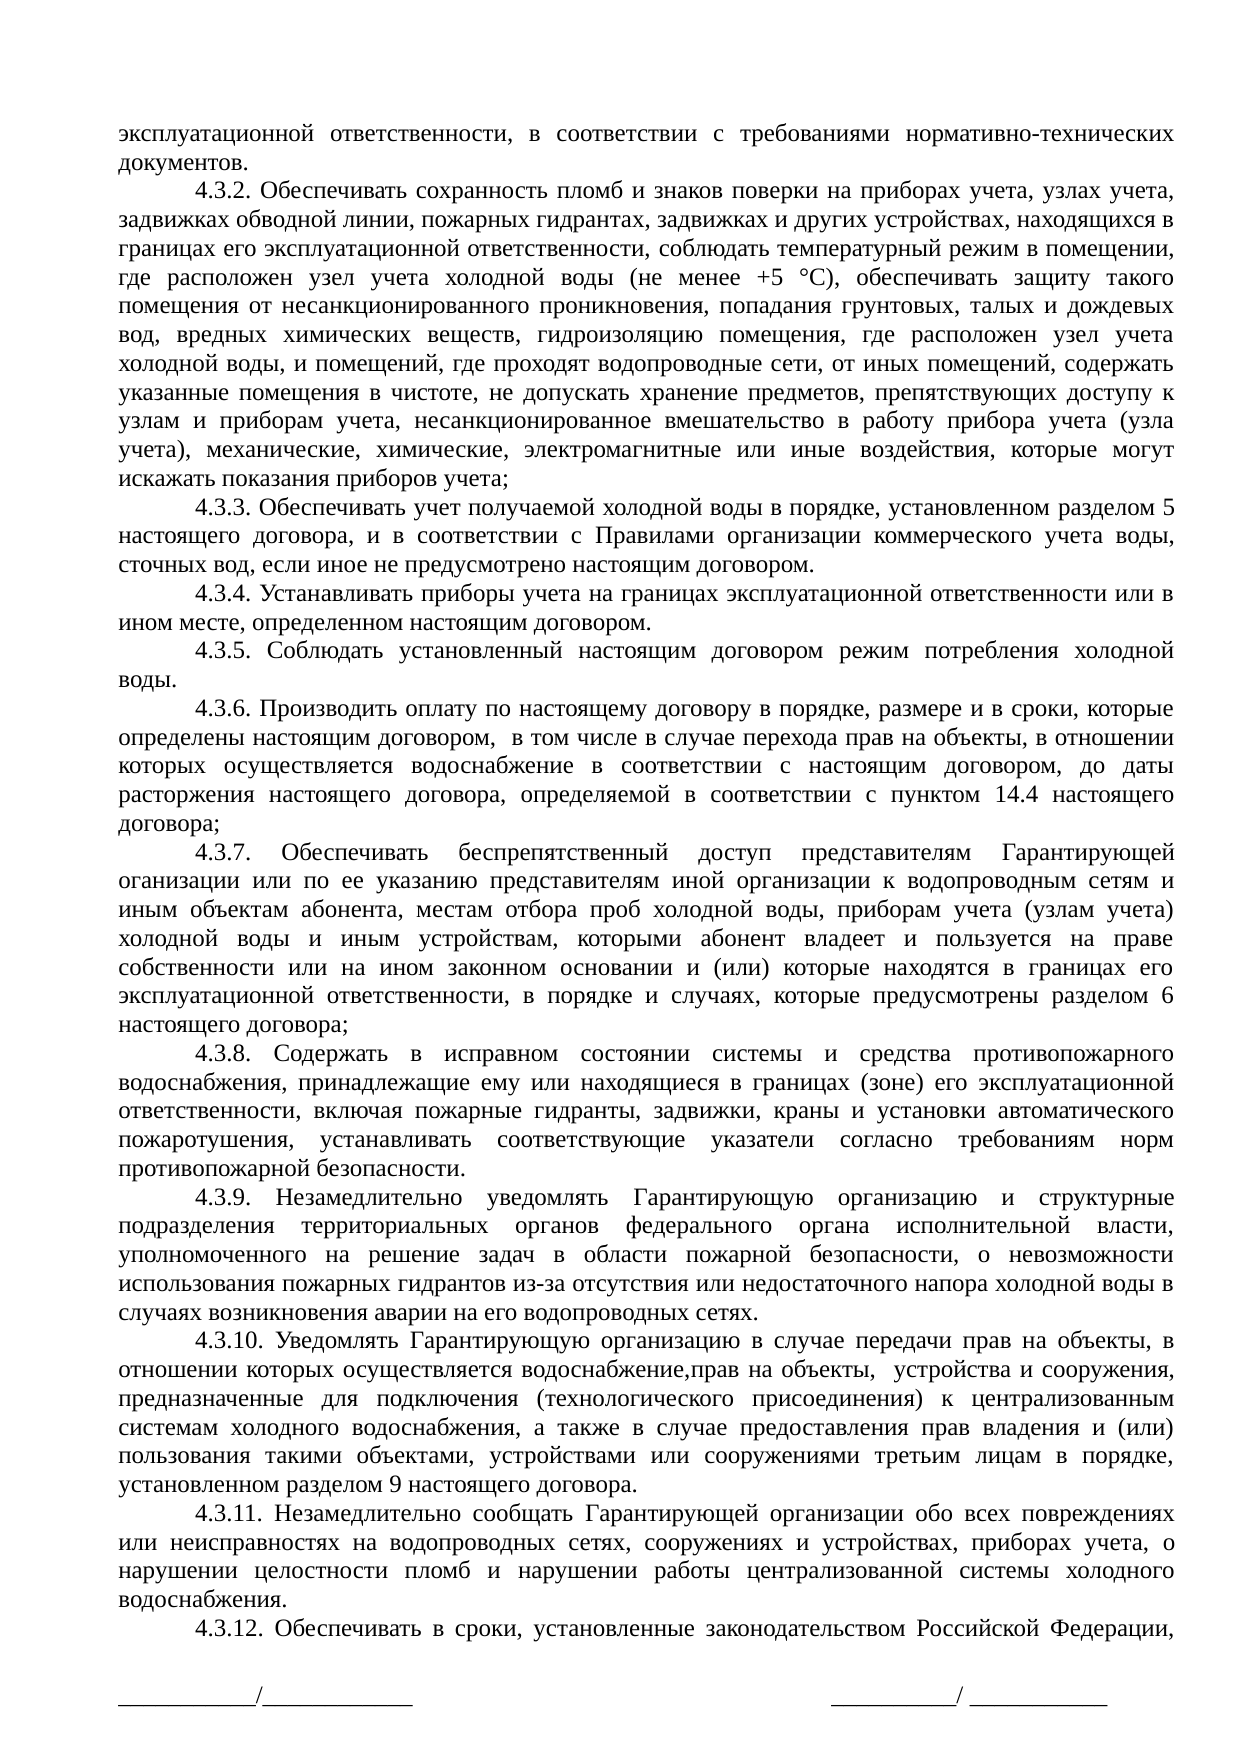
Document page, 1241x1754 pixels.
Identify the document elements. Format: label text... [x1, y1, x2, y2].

text 4.3.5. Соблюдать установленный настоящим договором режим потребления холодной воды. [118, 636, 1175, 693]
text 4.3.10. Уведомлять Гарантирующую организацию в случае передачи прав на объекты, в отношении которых осуществляется водоснабжение,прав на объекты, устройства и сооружения, предназначенные для подключения (технологического присоединения) к централизованным системам холодного водоснабжения, а также в случае предоставления прав владения и (или) пользования такими объектами, устройствами или сооружениями третьим лицам в порядке, установленном разделом 9 настоящего договора. [118, 1326, 1175, 1498]
text 4.3.6. Производить оплату по настоящему договору в порядке, размере и в сроки, которые определены настоящим договором, в том числе в случае перехода прав на объекты, в отношении которых осуществляется водоснабжение в соответствии с настоящим договором, до даты расторжения настоящего договора, определяемой в соответствии с пунктом 14.4 настоящего договора; [118, 693, 1175, 837]
text 4.3.11. Незамедлительно сообщать Гарантирующей организации обо всех повреждениях или неисправностях на водопроводных сетях, сооружениях и устройствах, приборах учета, о нарушении целостности пломб и нарушении работы централизованной системы холодного водоснабжения. [118, 1498, 1175, 1613]
text 4.3.4. Устанавливать приборы учета на границах эксплуатационной ответственности или в ином месте, определенном настоящим договором. [118, 578, 1175, 636]
text 4.3.2. Обеспечивать сохранность пломб и знаков поверки на приборах учета, узлах учета, задвижках обводной линии, пожарных гидрантах, задвижках и других устройствах, находящихся в границах его эксплуатационной ответственности, соблюдать температурный режим в помещении, где расположен узел учета холодной воды (не менее +5 °C), обеспечивать защиту такого помещения от несанкционированного проникновения, попадания грунтовых, талых и дождевых вод, вредных химических веществ, гидроизоляцию помещения, где расположен узел учета холодной воды, и помещений, где проходят водопроводные сети, от иных помещений, содержать указанные помещения в чистоте, не допускать хранение предметов, препятствующих доступу к узлам и приборам учета, несанкционированное вмешательство в работу прибора учета (узла учета), механические, химические, электромагнитные или иные воздействия, которые могут искажать показания приборов учета; [118, 176, 1175, 492]
text эксплуатационной ответственности, в соответствии с требованиями нормативно-технических документов. [118, 118, 1175, 176]
text 4.3.7. Обеспечивать беспрепятственный доступ представителям Гарантирующей оганизации или по ее указанию представителям иной организации к водопроводным сетям и иным объектам абонента, местам отбора проб холодной воды, приборам учета (узлам учета) холодной воды и иным устройствам, которыми абонент владеет и пользуется на праве собственности или на ином законном основании и (или) которые находятся в границах его эксплуатационной ответственности, в порядке и случаях, которые предусмотрены разделом 6 настоящего договора; [118, 837, 1175, 1038]
text 4.3.9. Незамедлительно уведомлять Гарантирующую организацию и структурные подразделения территориальных органов федерального органа исполнительной власти, уполномоченного на решение задач в области пожарной безопасности, о невозможности использования пожарных гидрантов из-за отсутствия или недостаточного напора холодной воды в случаях возникновения аварии на его водопроводных сетях. [118, 1182, 1175, 1326]
text 4.3.8. Содержать в исправном состоянии системы и средства противопожарного водоснабжения, принадлежащие ему или находящиеся в границах (зоне) его эксплуатационной ответственности, включая пожарные гидранты, задвижки, краны и установки автоматического пожаротушения, устанавливать соответствующие указатели согласно требованиям норм противопожарной безопасности. [118, 1038, 1175, 1182]
text 4.3.3. Обеспечивать учет получаемой холодной воды в порядке, установленном разделом 5 настоящего договора, и в соответствии с Правилами организации коммерческого учета воды, сточных вод, если иное не предусмотрено настоящим договором. [118, 492, 1175, 578]
text 4.3.12. Обеспечивать в сроки, установленные законодательством Российской Федерации, [118, 1613, 1175, 1642]
